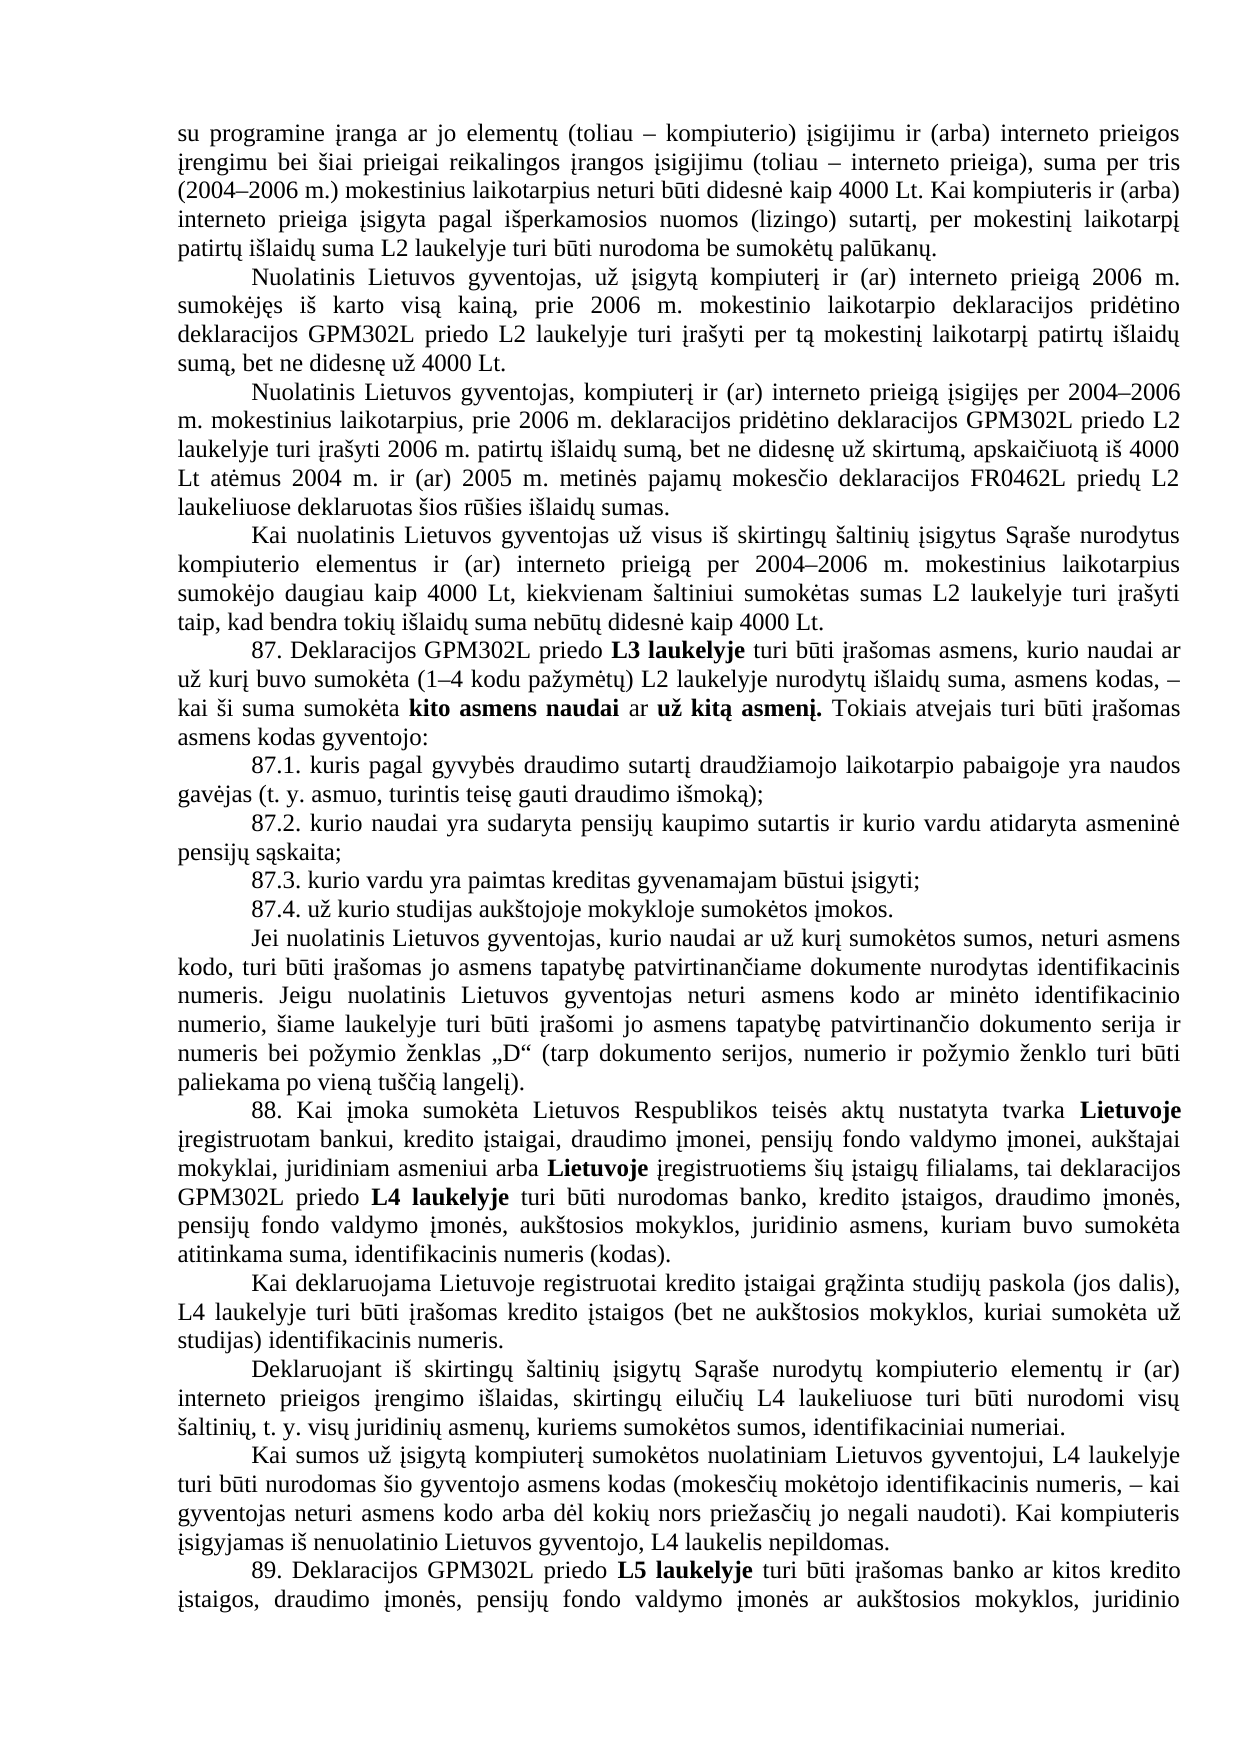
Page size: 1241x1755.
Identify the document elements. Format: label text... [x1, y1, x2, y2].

text Kai nuolatinis Lietuvos gyventojas už visus iš skirtingų šaltinių įsigytus Sąraše nurodytus kompiuterio elementus ir (ar) interneto prieigą per 2004–2006 m. mokestinius laikotarpius sumokėjo daugiau kaip 4000 Lt, kiekvienam šaltiniui sumokėtas sumas L2 laukelyje turi įrašyti taip, kad bendra tokių išlaidų suma nebūtų didesnė kaip 4000 Lt. [177, 521, 1181, 636]
text Kai deklaruojama Lietuvoje registruotai kredito įstaigai grąžinta studijų paskola (jos dalis), L4 laukelyje turi būti įrašomas kredito įstaigos (bet ne aukštosios mokyklos, kuriai sumokėta už studijas) identifikacinis numeris. [177, 1268, 1181, 1354]
text Kai sumos už įsigytą kompiuterį sumokėtos nuolatiniam Lietuvos gyventojui, L4 laukelyje turi būti nurodomas šio gyventojo asmens kodas (mokesčių mokėtojo identifikacinis numeris, – kai gyventojas neturi asmens kodo arba dėl kokių nors priežasčių jo negali naudoti). Kai kompiuteris įsigyjamas iš nenuolatinio Lietuvos gyventojo, L4 laukelis nepildomas. [177, 1441, 1181, 1556]
text Nuolatinis Lietuvos gyventojas, už įsigytą kompiuterį ir (ar) interneto prieigą 2006 m. sumokėjęs iš karto visą kainą, prie 2006 m. mokestinio laikotarpio deklaracijos pridėtino deklaracijos GPM302L priedo L2 laukelyje turi įrašyti per tą mokestinį laikotarpį patirtų išlaidų sumą, bet ne didesnę už 4000 Lt. [177, 262, 1181, 377]
text 87.1. kuris pagal gyvybės draudimo sutartį draudžiamojo laikotarpio pabaigoje yra naudos gavėjas (t. y. asmuo, turintis teisę gauti draudimo išmoką); [177, 751, 1181, 808]
text 87.2. kurio naudai yra sudaryta pensijų kaupimo sutartis ir kurio vardu atidaryta asmeninė pensijų sąskaita; [177, 808, 1181, 866]
text su programine įranga ar jo elementų (toliau – kompiuterio) įsigijimu ir (arba) interneto prieigos įrengimu bei šiai prieigai reikalingos įrangos įsigijimu (toliau – interneto prieiga), suma per tris (2004–2006 m.) mokestinius laikotarpius neturi būti didesnė kaip 4000 Lt. Kai kompiuteris ir (arba) interneto prieiga įsigyta pagal išperkamosios nuomos (lizingo) sutartį, per mokestinį laikotarpį patirtų išlaidų suma L2 laukelyje turi būti nurodoma be sumokėtų palūkanų. [177, 118, 1181, 262]
text 88. Kai įmoka sumokėta Lietuvos Respublikos teisės aktų nustatyta tvarka Lietuvoje įregistruotam bankui, kredito įstaigai, draudimo įmonei, pensijų fondo valdymo įmonei, aukštajai mokyklai, juridiniam asmeniui arba Lietuvoje įregistruotiems šių įstaigų filialams, tai deklaracijos GPM302L priedo L4 laukelyje turi būti nurodomas banko, kredito įstaigos, draudimo įmonės, pensijų fondo valdymo įmonės, aukštosios mokyklos, juridinio asmens, kuriam buvo sumokėta atitinkama suma, identifikacinis numeris (kodas). [177, 1096, 1181, 1268]
text 87. Deklaracijos GPM302L priedo L3 laukelyje turi būti įrašomas asmens, kurio naudai ar už kurį buvo sumokėta (1–4 kodu pažymėtų) L2 laukelyje nurodytų išlaidų suma, asmens kodas, – kai ši suma sumokėta kito asmens naudai ar už kitą asmenį. Tokiais atvejais turi būti įrašomas asmens kodas gyventojo: [177, 636, 1181, 751]
text 87.4. už kurio studijas aukštojoje mokykloje sumokėtos įmokos. [177, 894, 1181, 923]
text Deklaruojant iš skirtingų šaltinių įsigytų Sąraše nurodytų kompiuterio elementų ir (ar) interneto prieigos įrengimo išlaidas, skirtingų eilučių L4 laukeliuose turi būti nurodomi visų šaltinių, t. y. visų juridinių asmenų, kuriems sumokėtos sumos, identifikaciniai numeriai. [177, 1354, 1181, 1441]
text 89. Deklaracijos GPM302L priedo L5 laukelyje turi būti įrašomas banko ar kitos kredito įstaigos, draudimo įmonės, pensijų fondo valdymo įmonės ar aukštosios mokyklos, juridinio [177, 1556, 1181, 1613]
text Nuolatinis Lietuvos gyventojas, kompiuterį ir (ar) interneto prieigą įsigijęs per 2004–2006 m. mokestinius laikotarpius, prie 2006 m. deklaracijos pridėtino deklaracijos GPM302L priedo L2 laukelyje turi įrašyti 2006 m. patirtų išlaidų sumą, bet ne didesnę už skirtumą, apskaičiuotą iš 4000 Lt atėmus 2004 m. ir (ar) 2005 m. metinės pajamų mokesčio deklaracijos FR0462L priedų L2 laukeliuose deklaruotas šios rūšies išlaidų sumas. [177, 377, 1181, 521]
text Jei nuolatinis Lietuvos gyventojas, kurio naudai ar už kurį sumokėtos sumos, neturi asmens kodo, turi būti įrašomas jo asmens tapatybę patvirtinančiame dokumente nurodytas identifikacinis numeris. Jeigu nuolatinis Lietuvos gyventojas neturi asmens kodo ar minėto identifikacinio numerio, šiame laukelyje turi būti įrašomi jo asmens tapatybę patvirtinančio dokumento serija ir numeris bei požymio ženklas „D“ (tarp dokumento serijos, numerio ir požymio ženklo turi būti paliekama po vieną tuščią langelį). [177, 923, 1181, 1096]
text 87.3. kurio vardu yra paimtas kreditas gyvenamajam būstui įsigyti; [177, 866, 1181, 894]
